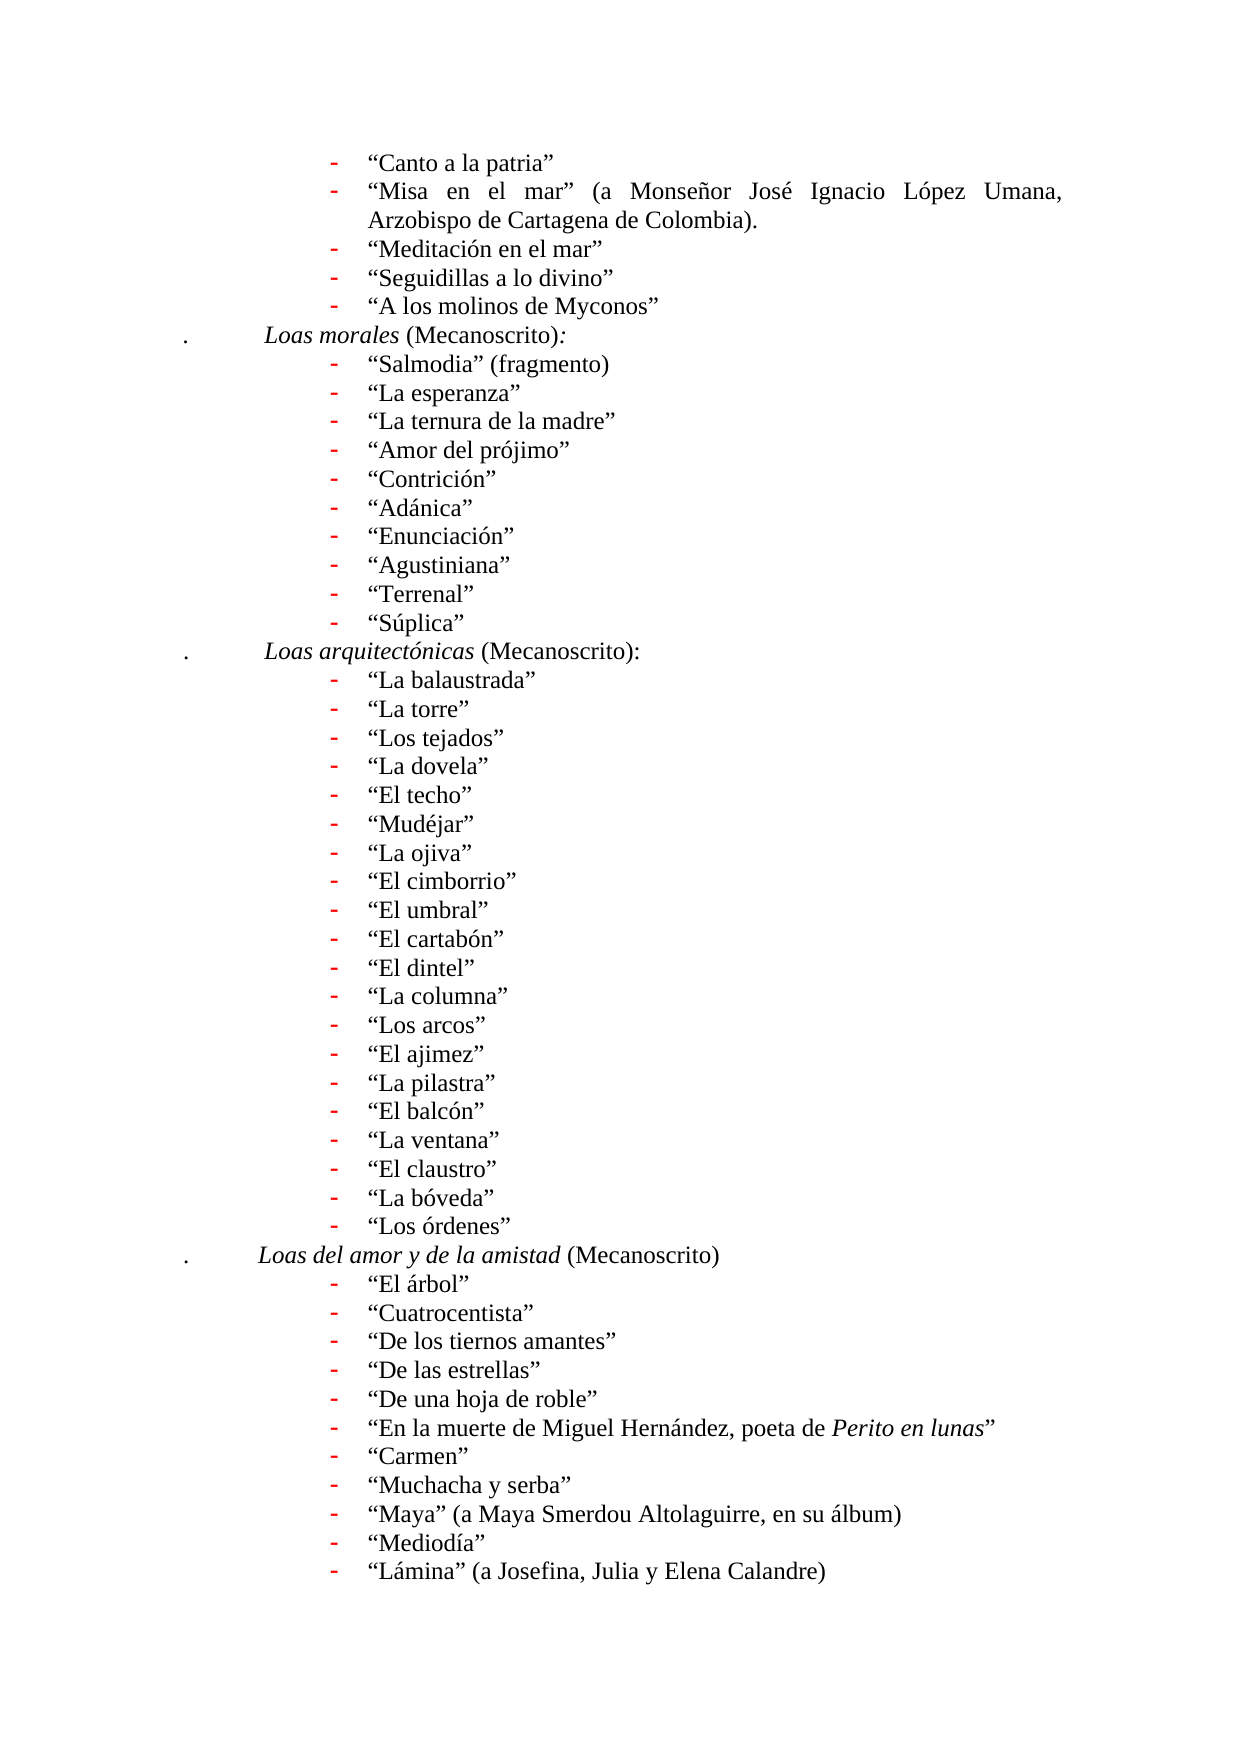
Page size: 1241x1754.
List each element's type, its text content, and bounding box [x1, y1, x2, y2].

list “La pilastra” [330, 1068, 1063, 1096]
list “La ternura de la madre” [330, 406, 1063, 435]
subtitle Loas del amor y de la amistad (Mecanoscrito) [183, 1240, 1063, 1269]
list “El claustro” [330, 1154, 1063, 1183]
list “Canto a la patria” [330, 148, 1063, 176]
list “Adánica” [330, 493, 1063, 521]
list “En la muerte de Miguel Hernández, poeta de Perito en lunas” [330, 1413, 1063, 1441]
list “Agustiniana” [330, 550, 1063, 579]
list “Enunciación” [330, 521, 1063, 550]
list “La ojiva” [330, 838, 1063, 866]
list “El cartabón” [330, 924, 1063, 953]
list “De una hoja de roble” [330, 1384, 1063, 1413]
list “El dintel” [330, 953, 1063, 981]
subtitle Loas morales (Mecanoscrito): [183, 320, 1063, 349]
list “Seguidillas a lo divino” [330, 263, 1063, 291]
list “El balcón” [330, 1096, 1063, 1125]
list “Carmen” [330, 1441, 1063, 1470]
list “El umbral” [330, 895, 1063, 924]
list “Los órdenes” [330, 1211, 1063, 1240]
subtitle Loas arquitectónicas (Mecanoscrito): [183, 636, 1063, 665]
list “El ajimez” [330, 1039, 1063, 1068]
list “De las estrellas” [330, 1355, 1063, 1384]
list “El cimborrio” [330, 866, 1063, 895]
list “Cuatrocentista” [330, 1298, 1063, 1326]
list “Contrición” [330, 464, 1063, 493]
list “Mudéjar” [330, 809, 1063, 838]
list “Maya” (a Maya Smerdou Altolaguirre, en su álbum) [330, 1499, 1063, 1528]
list “La dovela” [330, 751, 1063, 780]
list “Muchacha y serba” [330, 1470, 1063, 1499]
list “Misa en el mar” (a Monseñor José Ignacio López Umana, Arzobispo de Cartagena de Colombia). [330, 176, 1063, 234]
list “Amor del prójimo” [330, 435, 1063, 464]
list “La bóveda” [330, 1183, 1063, 1211]
list “El árbol” [330, 1269, 1063, 1298]
list “La balaustrada” [330, 665, 1063, 694]
list “La esperanza” [330, 378, 1063, 406]
list “Los tejados” [330, 723, 1063, 751]
list “Los arcos” [330, 1010, 1063, 1039]
list “De los tiernos amantes” [330, 1326, 1063, 1355]
list “Mediodía” [330, 1528, 1063, 1556]
list “Terrenal” [330, 579, 1063, 608]
list “A los molinos de Myconos” [330, 291, 1063, 320]
list “La torre” [330, 694, 1063, 723]
list “La columna” [330, 981, 1063, 1010]
list “Lámina” (a Josefina, Julia y Elena Calandre) [330, 1556, 1063, 1585]
list “Súplica” [330, 608, 1063, 636]
list “Meditación en el mar” [330, 234, 1063, 263]
list “Salmodia” (fragmento) [330, 349, 1063, 378]
list “El techo” [330, 780, 1063, 809]
list “La ventana” [330, 1125, 1063, 1154]
